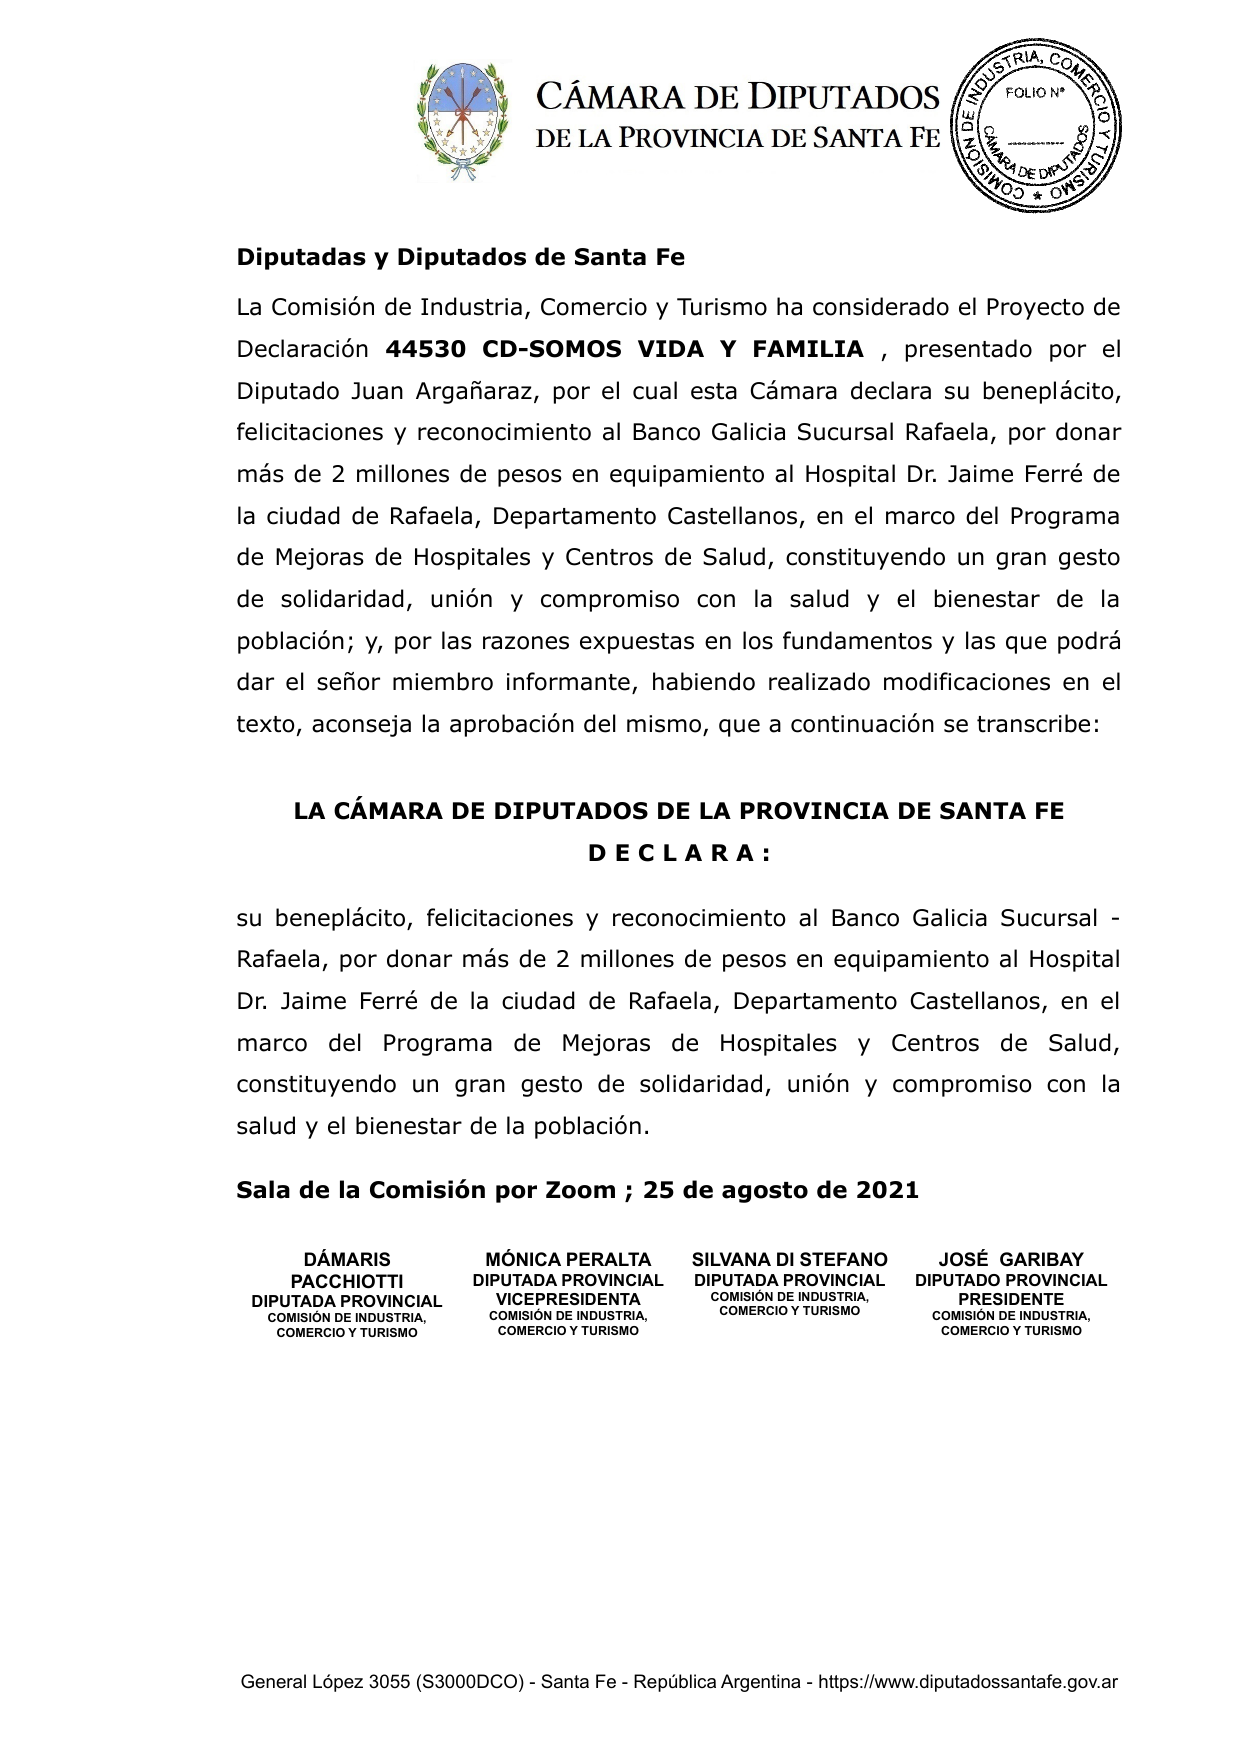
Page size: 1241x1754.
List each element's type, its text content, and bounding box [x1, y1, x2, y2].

table_header JOSÉ GARIBAY DIPUTADO PROVINCIAL PRESIDENTE COMISIÓN DE INDUSTRIA, COMERCIO Y TURISMO [901, 1240, 1122, 1348]
table_header DÁMARIS PACCHIOTTI DIPUTADA PROVINCIAL COMISIÓN DE INDUSTRIA, COMERCIO Y TURISMO [236, 1240, 458, 1348]
text su beneplácito, felicitaciones y reconocimiento al Banco Galicia Sucursal - Rafaela, por donar más de 2 millones de pesos en equipamiento al Hospital Dr. Jaime Ferré de la ciudad de Rafaela, Departamento Castellanos, en el marco del Programa de Mejoras de Hospitales y Centros de Salud, constituyendo un gran gesto de solidaridad, unión y compromiso con la salud y el bienestar de la población. [236, 903, 1122, 1139]
table_header SILVANA DI STEFANO DIPUTADA PROVINCIAL COMISIÓN DE INDUSTRIA, COMERCIO Y TURISMO [679, 1240, 901, 1348]
table_header MÓNICA PERALTA DIPUTADA PROVINCIAL VICEPRESIDENTA COMISIÓN DE INDUSTRIA, COMERCIO Y TURISMO [458, 1240, 679, 1348]
text Sala de la Comisión por Zoom ; 25 de agosto de 2021 [236, 1176, 1122, 1203]
text LA CÁMARA DE DIPUTADOS DE LA PROVINCIA DE SANTA FE [236, 797, 1122, 824]
text La Comisión de Industria, Comercio y Turismo ha considerado el Proyecto de Declaración 44530 CD-SOMOS VIDA Y FAMILIA , presentado por el Diputado Juan Argañaraz, por el cual esta Cámara declara su beneplácito, felicitaciones y reconocimiento al Banco Galicia Sucursal Rafaela, por donar más de 2 millones de pesos en equipamiento al Hospital Dr. Jaime Ferré de la ciudad de Rafaela, Departamento Castellanos, en el marco del Programa de Mejoras de Hospitales y Centros de Salud, constituyendo un gran gesto de solidaridad, unión y compromiso con la salud y el bienestar de la población; y, por las razones expuestas en los fundamentos y las que podrá dar el señor miembro informante, habiendo realizado modificaciones en el texto, aconseja la aprobación del mismo, que a continuación se transcribe: [236, 293, 1122, 737]
text Diputadas y Diputados de Santa Fe [236, 242, 1122, 270]
text D E C L A R A : [236, 838, 1122, 866]
picture [413, 59, 945, 183]
